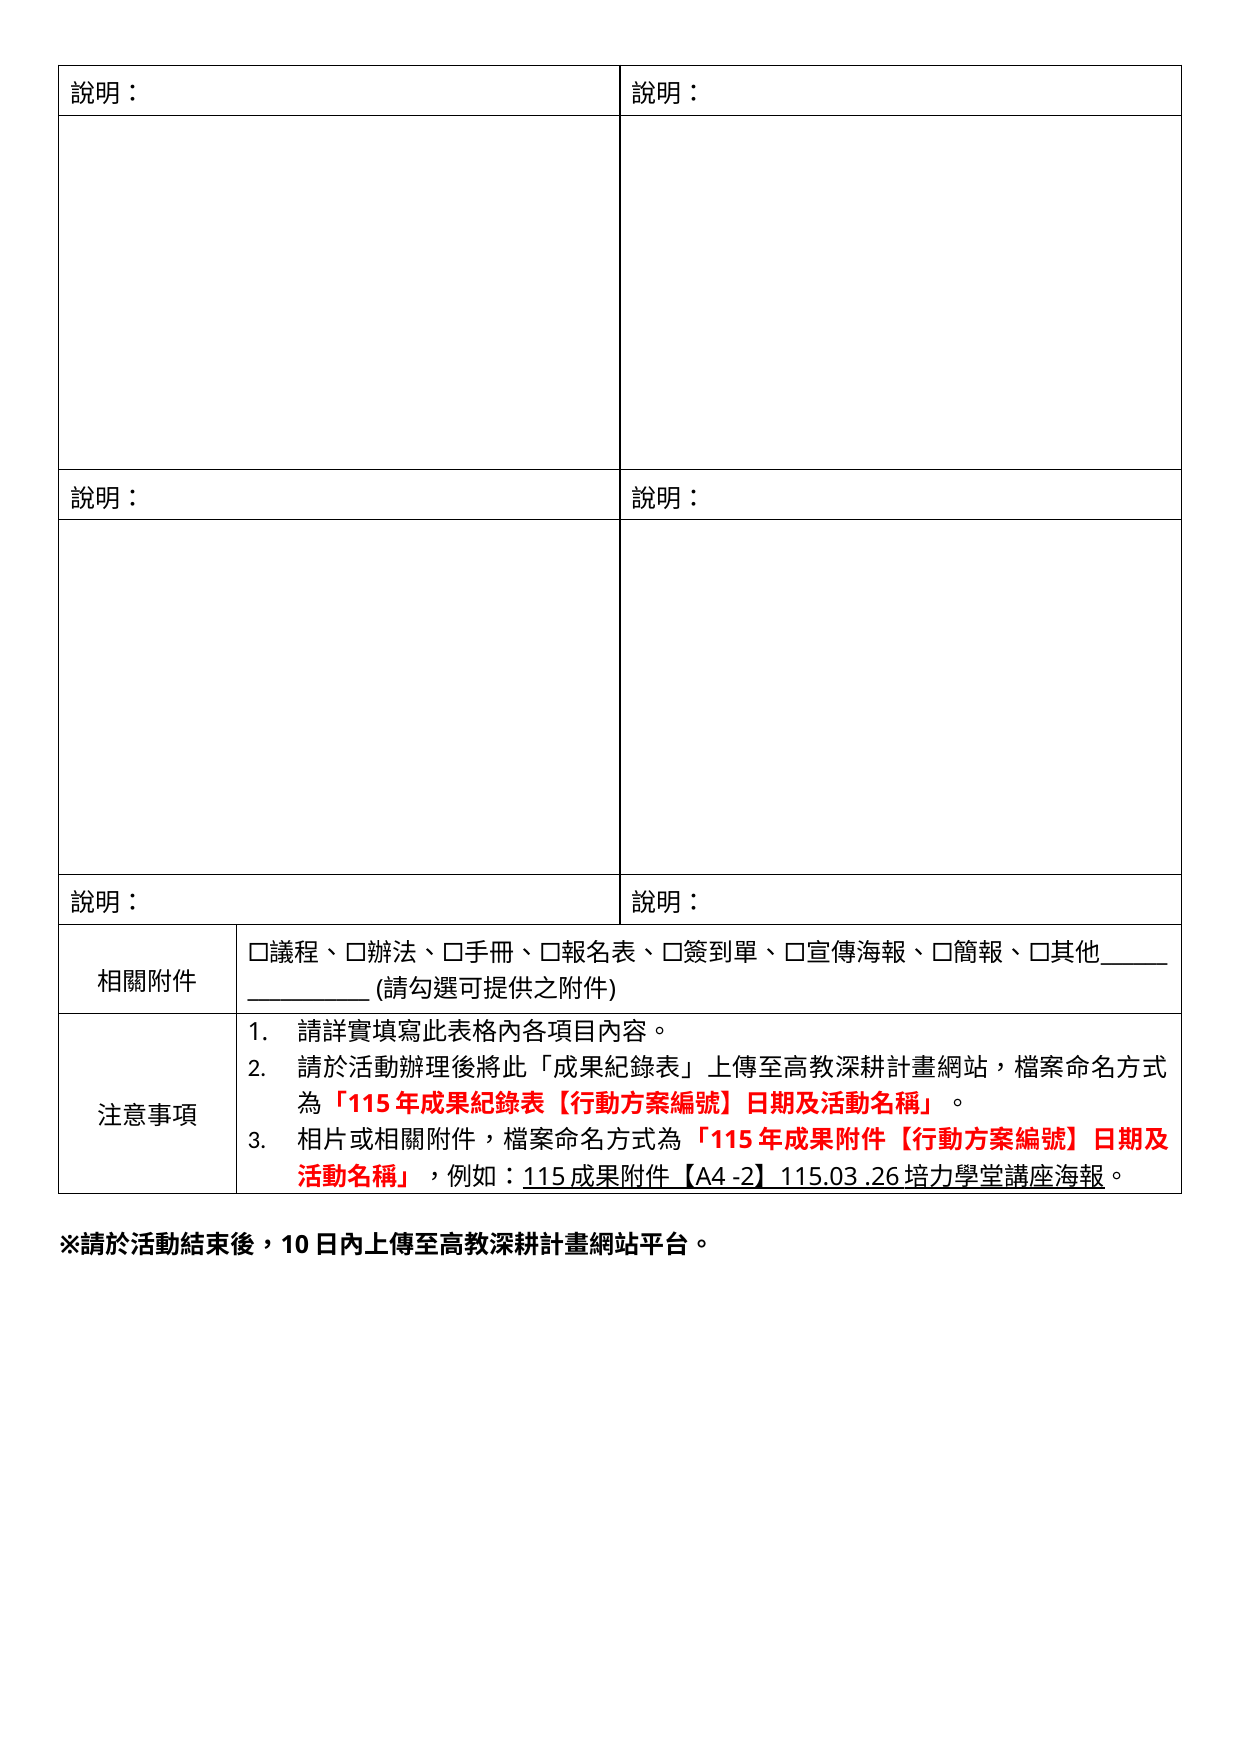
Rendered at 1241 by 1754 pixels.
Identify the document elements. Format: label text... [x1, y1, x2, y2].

table_cell 說明： [621, 66, 1181, 115]
table_cell 相關附件 [59, 925, 236, 1012]
table_cell 說明： [621, 875, 1181, 924]
table_cell 注意事項 [59, 1014, 236, 1192]
table_cell 說明： [621, 470, 1181, 519]
table_cell 說明： [59, 66, 619, 115]
text ※請於活動結束後，10日內上傳至高教深耕計畫網站平台。 [59, 1201, 1181, 1263]
table_cell 議程、辦法、手冊、報名表、簽到單、宣傳海報、簡報、其他_________________ (請勾選可提供之附件) [237, 925, 1181, 1012]
table_cell [59, 116, 619, 469]
table_cell 說明： [59, 470, 619, 519]
table_cell [621, 520, 1181, 874]
table_cell 請詳實填寫此表格內各項目內容。 請於活動辦理後將此「成果紀錄表」上傳至高教深耕計畫網站，檔案命名方式為「115年成果紀錄表【行動方案編號】日期及活動名稱」。 相片或相關附件，檔案命名方式為「115年成果附件【行動方案編號】日期及活動名稱」，例如：115成果附件【A4 -2】115.03 .26培力學堂講座海報。 [237, 1014, 1181, 1192]
table_cell [621, 116, 1181, 469]
table_cell [59, 520, 619, 874]
table_cell 說明： [59, 875, 619, 924]
